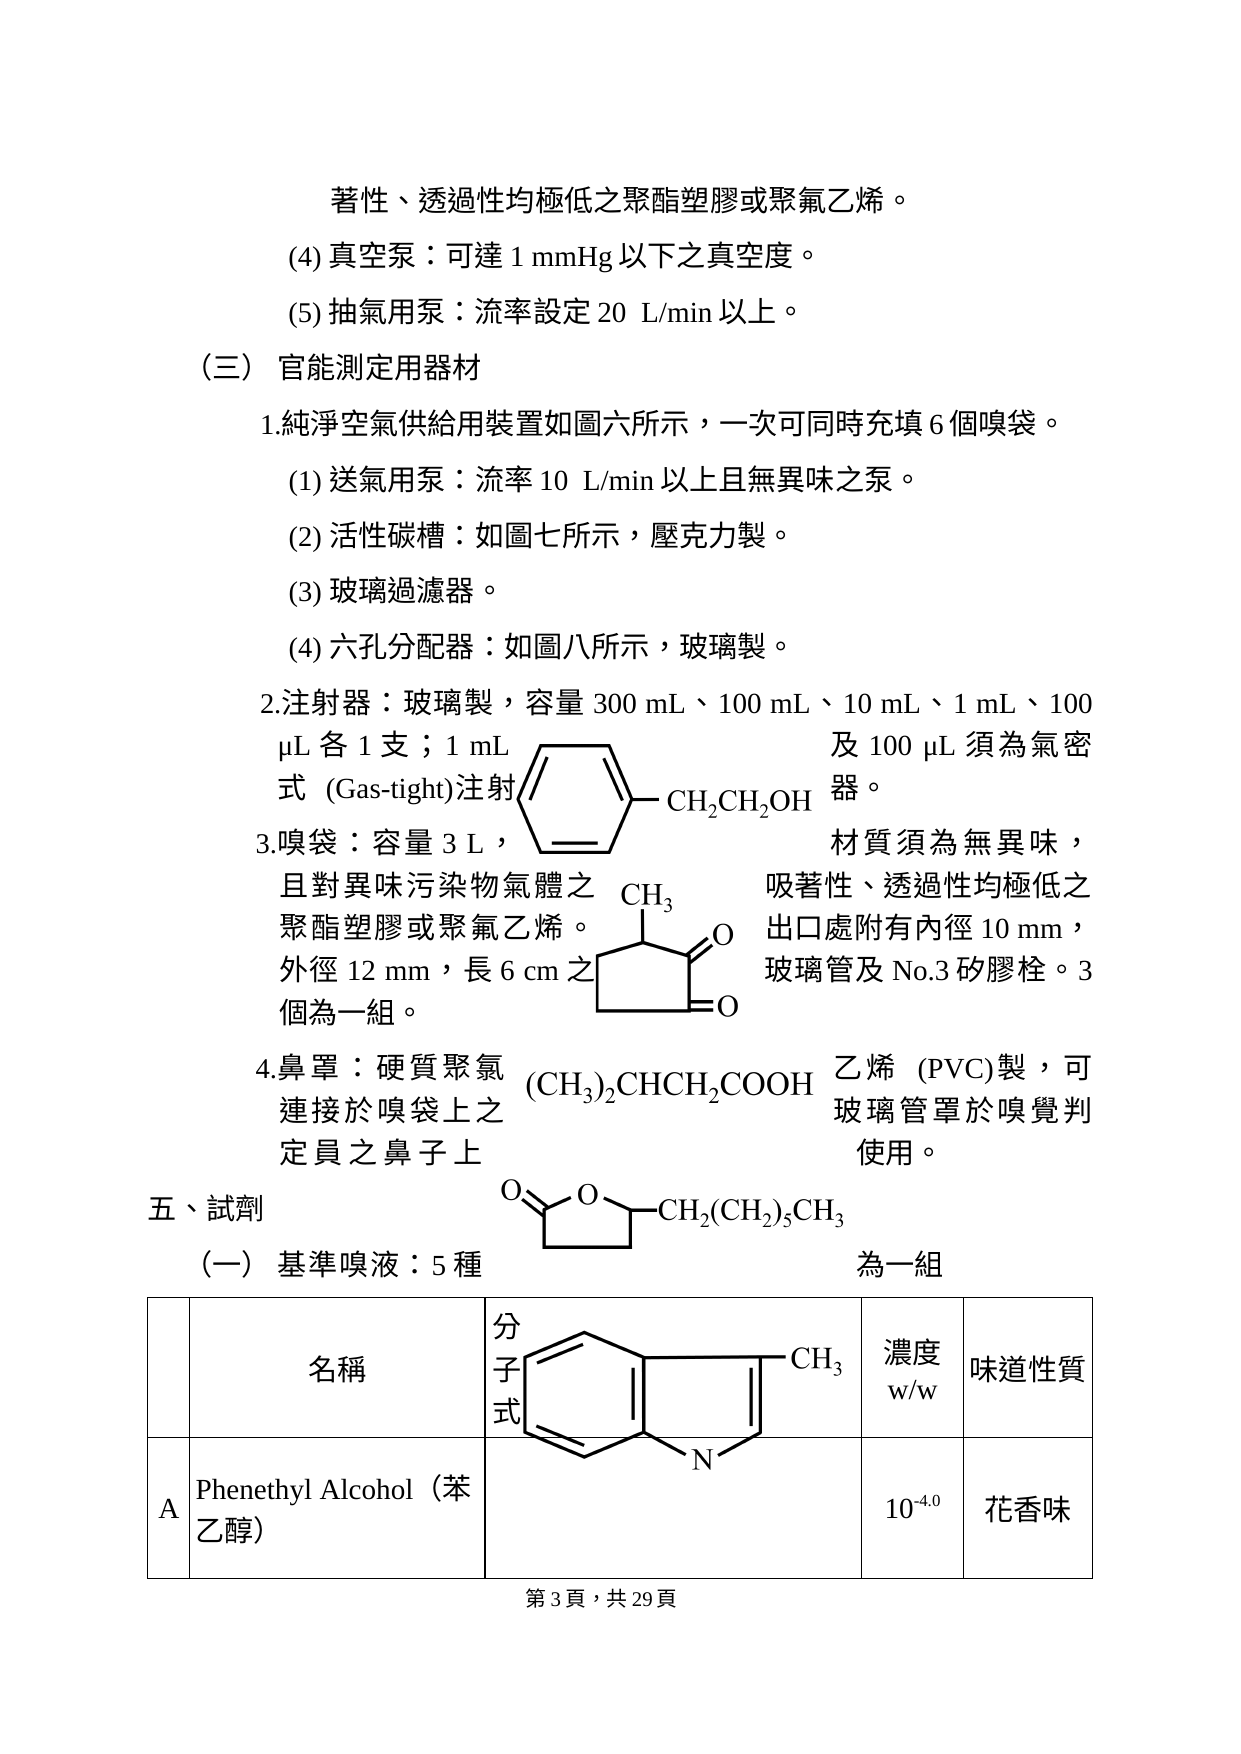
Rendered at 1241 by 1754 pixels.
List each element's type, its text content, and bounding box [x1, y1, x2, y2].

list 嗅袋：容量3 L，材質須為無異味，且對異味污染物氣體之吸著性、透過性均極低之聚酯塑膠或聚氟乙烯。出口處附有內徑10 mm，外徑12 mm，長6 cm之玻璃管及No.3矽膠栓。3個為一組。 [255, 820, 1093, 1032]
list 基準嗅液：5種為一組 [183, 1241, 1093, 1284]
list 玻璃過濾器。 [260, 568, 1093, 610]
picture [482, 1161, 857, 1268]
list 著性、透過性均極低之聚酯塑膠或聚氟乙烯。 [260, 177, 1093, 219]
list 六孔分配器：如圖八所示，玻璃製。 [260, 624, 1093, 666]
list [857, 1186, 1093, 1228]
table_header [148, 1298, 189, 1437]
table_cell 花香味 [964, 1438, 1092, 1578]
table_cell [486, 1438, 861, 1578]
list 注射器：玻璃製，容量300 mL、100 mL、10 mL、1 mL、100 μL各1支；1 mL及100 μL須為氣密式 (Gas-tight)注射器。 [260, 680, 1093, 807]
list 鼻罩：硬質聚氯乙烯 (PVC)製，可連接於嗅袋上之玻璃管罩於嗅覺判定員之鼻子上使用。 [255, 1045, 1093, 1172]
table_header 濃度w/w [862, 1298, 963, 1437]
picture [595, 865, 765, 1042]
list 送氣用泵：流率10 L/min以上且無異味之泵。 [260, 456, 1093, 499]
list 純淨空氣供給用裝置如圖六所示，一次可同時充填6個嗅袋。 [260, 401, 1093, 443]
list 真空泵：可達1 mmHg以下之真空度。 [260, 233, 1093, 275]
table_cell 10-4.0 [862, 1438, 963, 1578]
list 官能測定用器材 [183, 345, 1093, 387]
list 試劑 [148, 1186, 482, 1228]
table_cell Phenethyl Alcohol（苯乙醇） [190, 1438, 484, 1578]
list 抽氣用泵：流率設定20 L/min以上。 [260, 289, 1093, 331]
list 活性碳槽：如圖七所示，壓克力製。 [260, 512, 1093, 554]
table_header 味道性質 [964, 1298, 1092, 1437]
table_cell A [148, 1438, 189, 1578]
table_header 分子式 [486, 1298, 861, 1437]
picture [523, 1329, 861, 1495]
table_header 名稱 [190, 1298, 484, 1437]
picture [516, 744, 831, 854]
picture [505, 1052, 834, 1123]
